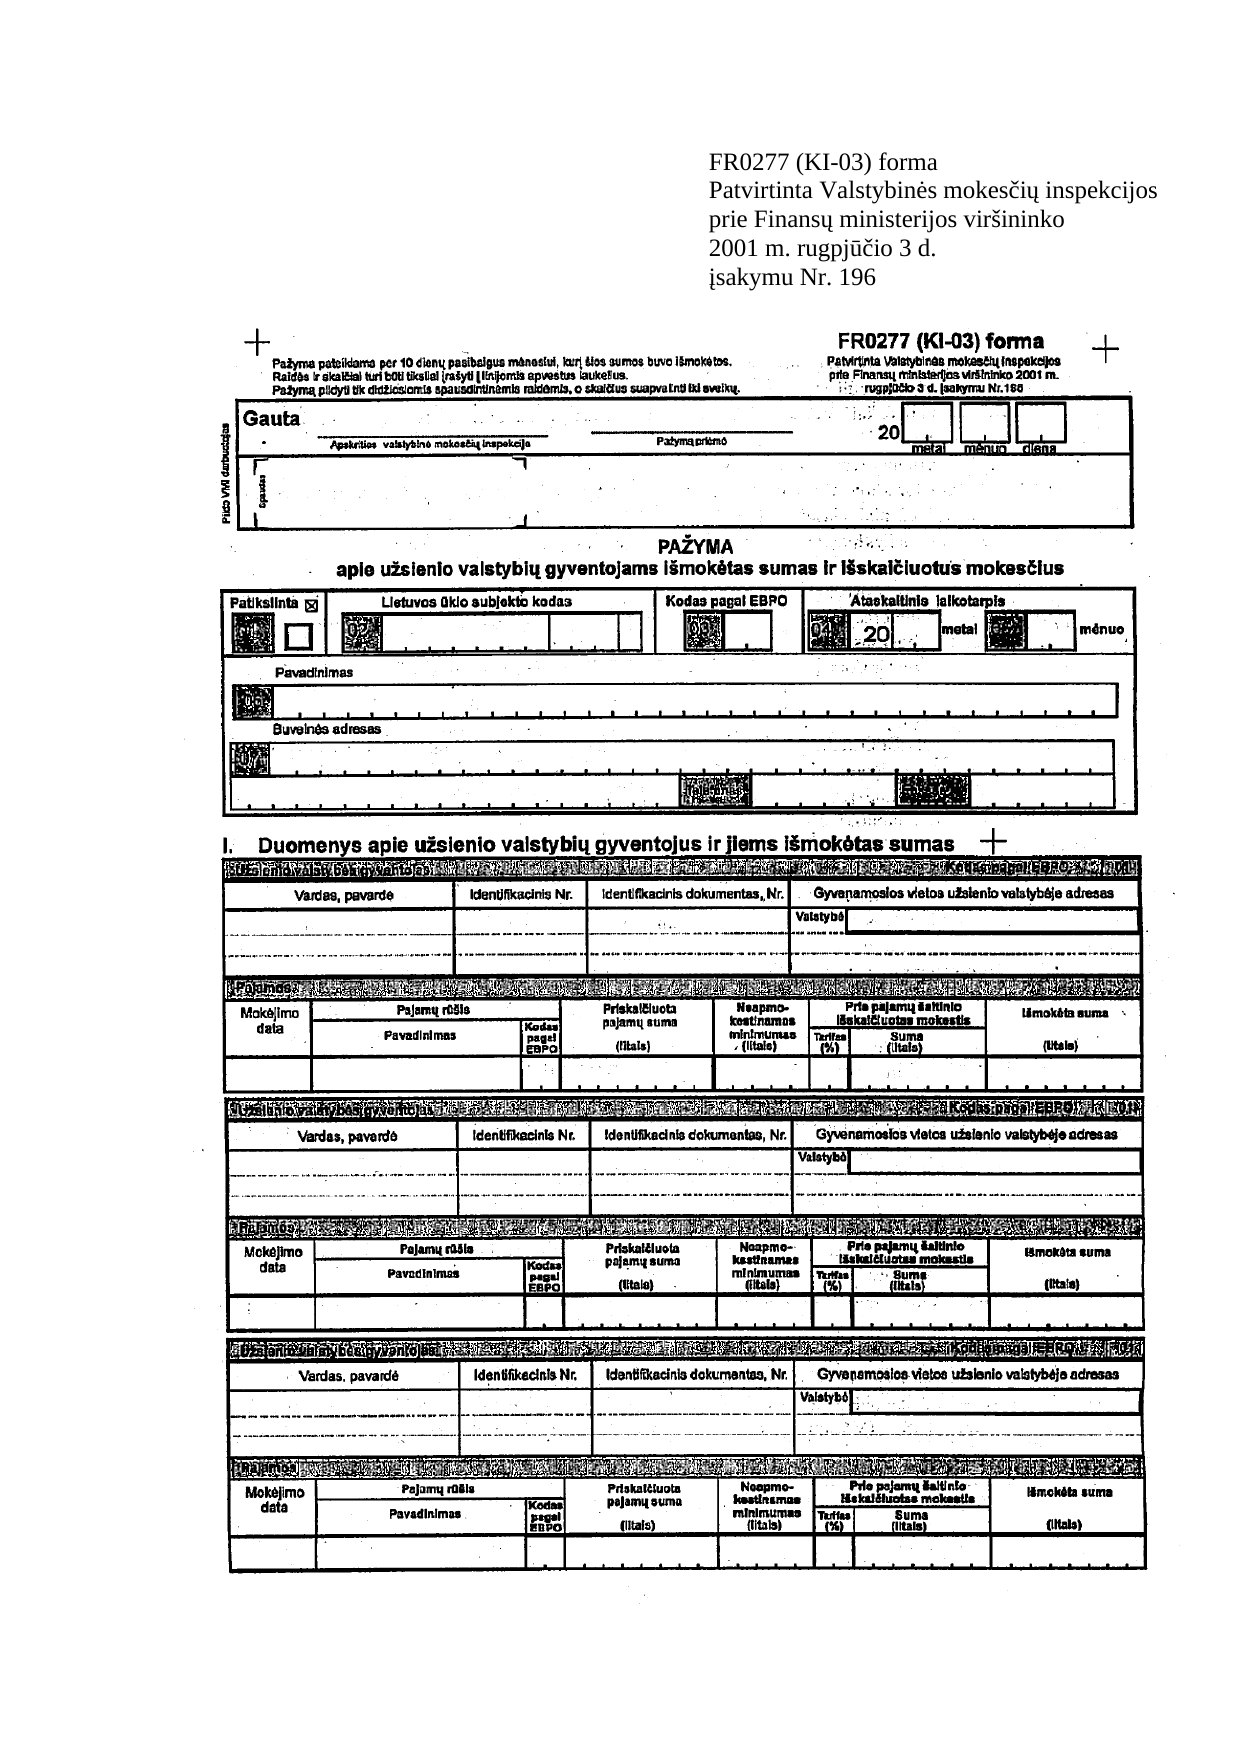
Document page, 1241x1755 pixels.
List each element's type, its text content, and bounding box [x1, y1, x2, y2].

text prie Finansų ministerijos viršininko [177, 204, 1181, 233]
text 2001 m. rugpjūčio 3 d. [177, 233, 1181, 262]
text FR0277 (KI-03) forma [177, 147, 1181, 176]
text Patvirtinta Valstybinės mokesčių inspekcijos [177, 176, 1181, 204]
text įsakymu Nr. 196 [177, 262, 1181, 291]
